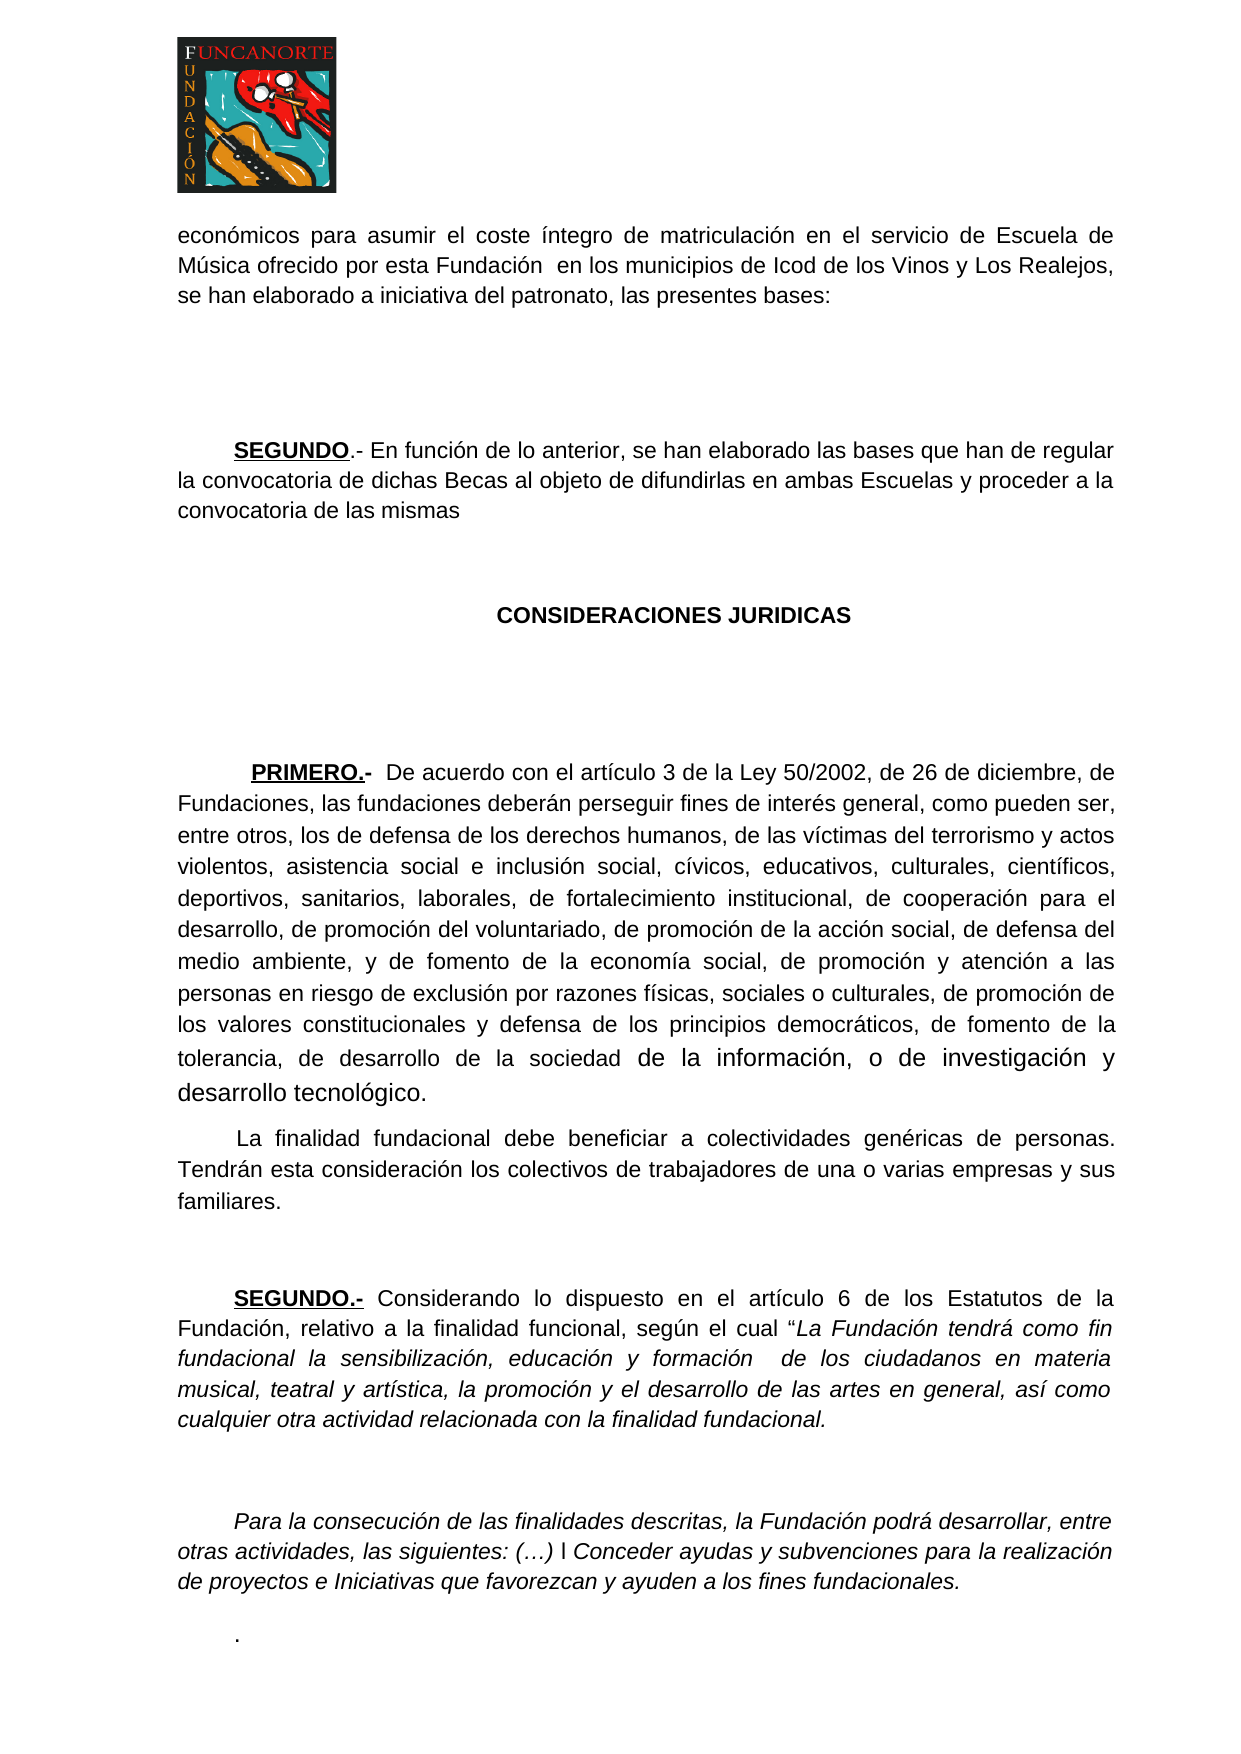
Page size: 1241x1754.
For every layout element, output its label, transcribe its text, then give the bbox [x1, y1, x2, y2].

text económicos para asumir el coste íntegro de matriculación en el servicio de Escuela de Música ofrecido por esta Fundación en los municipios de Icod de los Vinos y Los Realejos, se han elaborado a iniciativa del patronato, las presentes bases: [177, 222, 1115, 308]
text PRIMERO.- De acuerdo con el artículo 3 de la Ley 50/2002, de 26 de diciembre, de Fundaciones, las fundaciones deberán perseguir fines de interés general, como pueden ser, entre otros, los de defensa de los derechos humanos, de las víctimas del terrorismo y actos violentos, asistencia social e inclusión social, cívicos, educativos, culturales, científicos, deportivos, sanitarios, laborales, de fortalecimiento institucional, de cooperación para el desarrollo, de promoción del voluntariado, de promoción de la acción social, de defensa del medio ambiente, y de fomento de la economía social, de promoción y atención a las personas en riesgo de exclusión por razones físicas, sociales o culturales, de promoción de los valores constitucionales y defensa de los principios democráticos, de fomento de la tolerancia, de desarrollo de la sociedad de la información, o de investigación y desarrollo tecnológico. [177, 759, 1116, 1106]
text La finalidad fundacional debe beneficiar a colectividades genéricas de personas. Tendrán esta consideración los colectivos de trabajadores de una o varias empresas y sus familiares. [177, 1125, 1116, 1214]
text . [177, 1619, 1115, 1648]
text Para la consecución de las finalidades descritas, la Fundación podrá desarrollar, entre otras actividades, las siguientes: (…) l Conceder ayudas y subvenciones para la realización de proyectos e Iniciativas que favorezcan y ayuden a los fines fundacionales. [177, 1508, 1115, 1594]
text SEGUNDO.- Considerando lo dispuesto en el artículo 6 de los Estatutos de la Fundación, relativo a la finalidad funcional, según el cual “La Fundación tendrá como fin fundacional la sensibilización, educación y formación de los ciudadanos en materia musical, teatral y artística, la promoción y el desarrollo de las artes en general, así como cualquier otra actividad relacionada con la finalidad fundacional. [177, 1285, 1115, 1432]
text SEGUNDO.- En función de lo anterior, se han elaborado las bases que han de regular la convocatoria de dichas Becas al objeto de difundirlas en ambas Escuelas y proceder a la convocatoria de las mismas [177, 437, 1115, 524]
text CONSIDERACIONES JURIDICAS [177, 602, 1115, 628]
